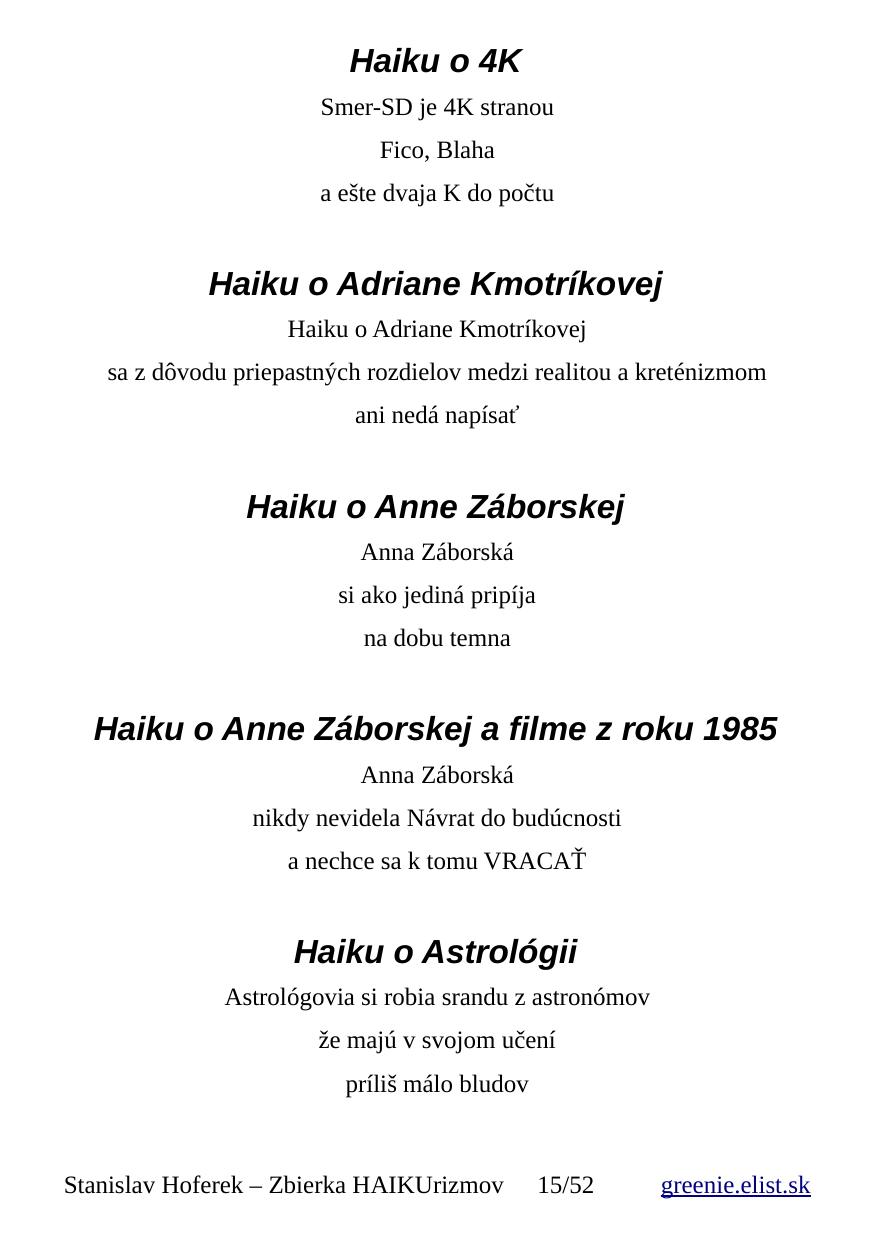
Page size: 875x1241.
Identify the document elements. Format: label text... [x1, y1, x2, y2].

text na dobu temna [41, 623, 833, 652]
text Anna Záborská [41, 537, 833, 566]
subtitle Haiku o Astrológii [41, 932, 833, 971]
text Fico, Blaha [41, 135, 833, 163]
text príliš málo bludov [41, 1069, 833, 1097]
text a nechce sa k tomu VRACAŤ [41, 846, 833, 875]
text si ako jediná pripíja [41, 580, 833, 609]
text Astrológovia si robia srandu z astronómov [41, 982, 833, 1011]
text nikdy nevidela Návrat do budúcnosti [41, 803, 833, 832]
text ani nedá napísať [41, 401, 833, 429]
subtitle Haiku o Adriane Kmotríkovej [41, 264, 833, 302]
text sa z dôvodu priepastných rozdielov medzi realitou a kreténizmom [41, 357, 833, 386]
text Anna Záborská [41, 760, 833, 788]
subtitle Haiku o 4K [41, 41, 833, 80]
text že majú v svojom učení [41, 1026, 833, 1054]
text Smer-SD je 4K stranou [41, 92, 833, 120]
text a ešte dvaja K do počtu [41, 178, 833, 207]
text Haiku o Adriane Kmotríkovej [41, 314, 833, 343]
subtitle Haiku o Anne Záborskej a filme z roku 1985 [41, 709, 833, 748]
subtitle Haiku o Anne Záborskej [41, 487, 833, 525]
